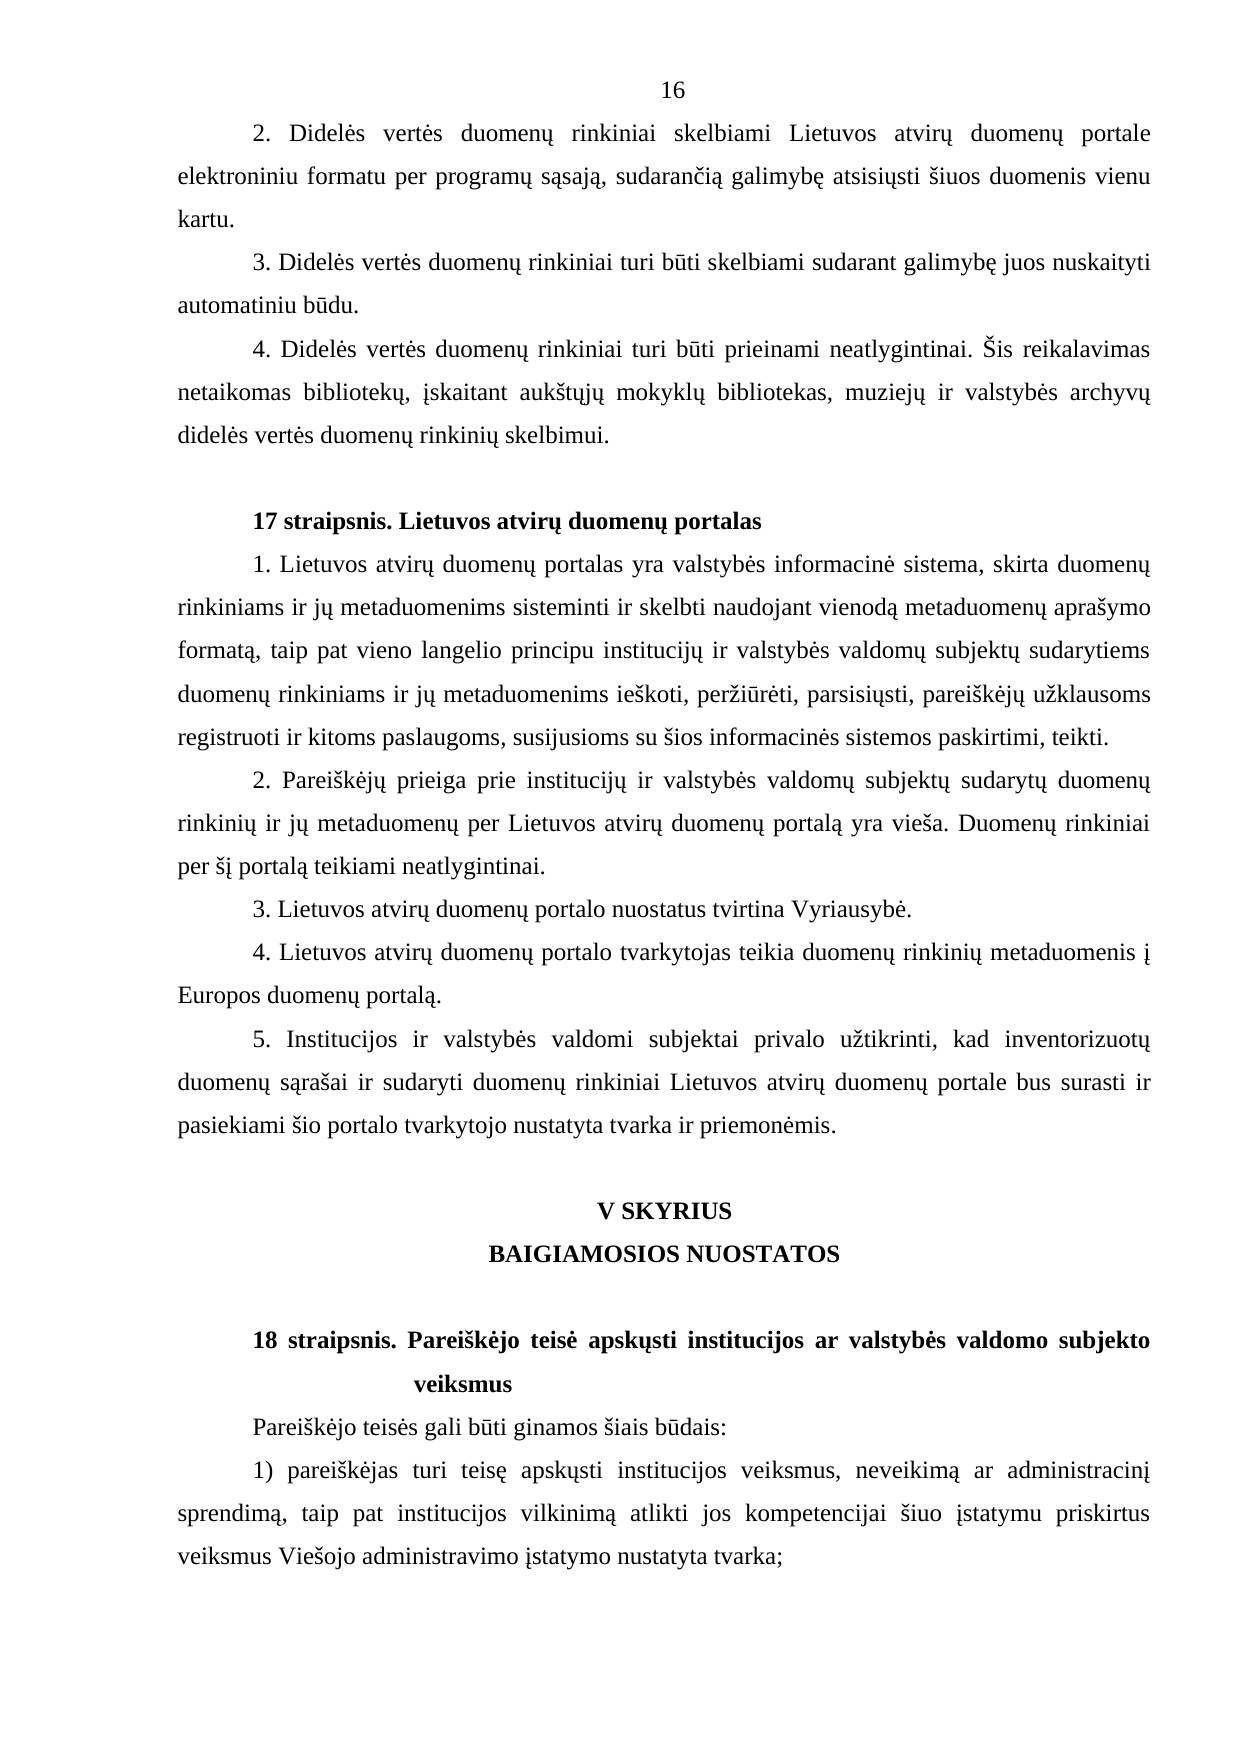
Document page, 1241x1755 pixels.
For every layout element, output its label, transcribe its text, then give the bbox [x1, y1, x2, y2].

text 1. Lietuvos atvirų duomenų portalas yra valstybės informacinė sistema, skirta duomenų rinkiniams ir jų metaduomenims sisteminti ir skelbti naudojant vienodą metaduomenų aprašymo formatą, taip pat vieno langelio principu institucijų ir valstybės valdomų subjektų sudarytiems duomenų rinkiniams ir jų metaduomenims ieškoti, peržiūrėti, parsisiųsti, pareiškėjų užklausoms registruoti ir kitoms paslaugoms, susijusioms su šios informacinės sistemos paskirtimi, teikti. [177, 549, 1152, 751]
text BAIGIAMOSIOS NUOSTATOS [177, 1239, 1152, 1268]
text 18 straipsnis. Pareiškėjo teisė apskųsti institucijos ar valstybės valdomo subjekto veiksmus [252, 1326, 1152, 1397]
text 5. Institucijos ir valstybės valdomi subjektai privalo užtikrinti, kad inventorizuotų duomenų sąrašai ir sudaryti duomenų rinkiniai Lietuvos atvirų duomenų portale bus surasti ir pasiekiami šio portalo tvarkytojo nustatyta tvarka ir priemonėmis. [177, 1024, 1152, 1139]
text 2. Didelės vertės duomenų rinkiniai skelbiami Lietuvos atvirų duomenų portale elektroniniu formatu per programų sąsają, sudarančią galimybę atsisiųsti šiuos duomenis vienu kartu. [177, 118, 1152, 233]
text 4. Didelės vertės duomenų rinkiniai turi būti prieinami neatlygintinai. Šis reikalavimas netaikomas bibliotekų, įskaitant aukštųjų mokyklų bibliotekas, muziejų ir valstybės archyvų didelės vertės duomenų rinkinių skelbimui. [177, 334, 1152, 449]
text 3. Lietuvos atvirų duomenų portalo nuostatus tvirtina Vyriausybė. [177, 894, 1152, 923]
text 3. Didelės vertės duomenų rinkiniai turi būti skelbiami sudarant galimybę juos nuskaityti automatiniu būdu. [177, 247, 1152, 319]
text 2. Pareiškėjų prieiga prie institucijų ir valstybės valdomų subjektų sudarytų duomenų rinkinių ir jų metaduomenų per Lietuvos atvirų duomenų portalą yra vieša. Duomenų rinkiniai per šį portalą teikiami neatlygintinai. [177, 765, 1152, 880]
text Pareiškėjo teisės gali būti ginamos šiais būdais: [177, 1412, 1152, 1441]
text 4. Lietuvos atvirų duomenų portalo tvarkytojas teikia duomenų rinkinių metaduomenis į Europos duomenų portalą. [177, 937, 1152, 1009]
text 1) pareiškėjas turi teisę apskųsti institucijos veiksmus, neveikimą ar administracinį sprendimą, taip pat institucijos vilkinimą atlikti jos kompetencijai šiuo įstatymu priskirtus veiksmus Viešojo administravimo įstatymo nustatyta tvarka; [177, 1455, 1152, 1570]
text 17 straipsnis. Lietuvos atvirų duomenų portalas [177, 506, 1152, 535]
text V SKYRIUS [177, 1196, 1152, 1225]
